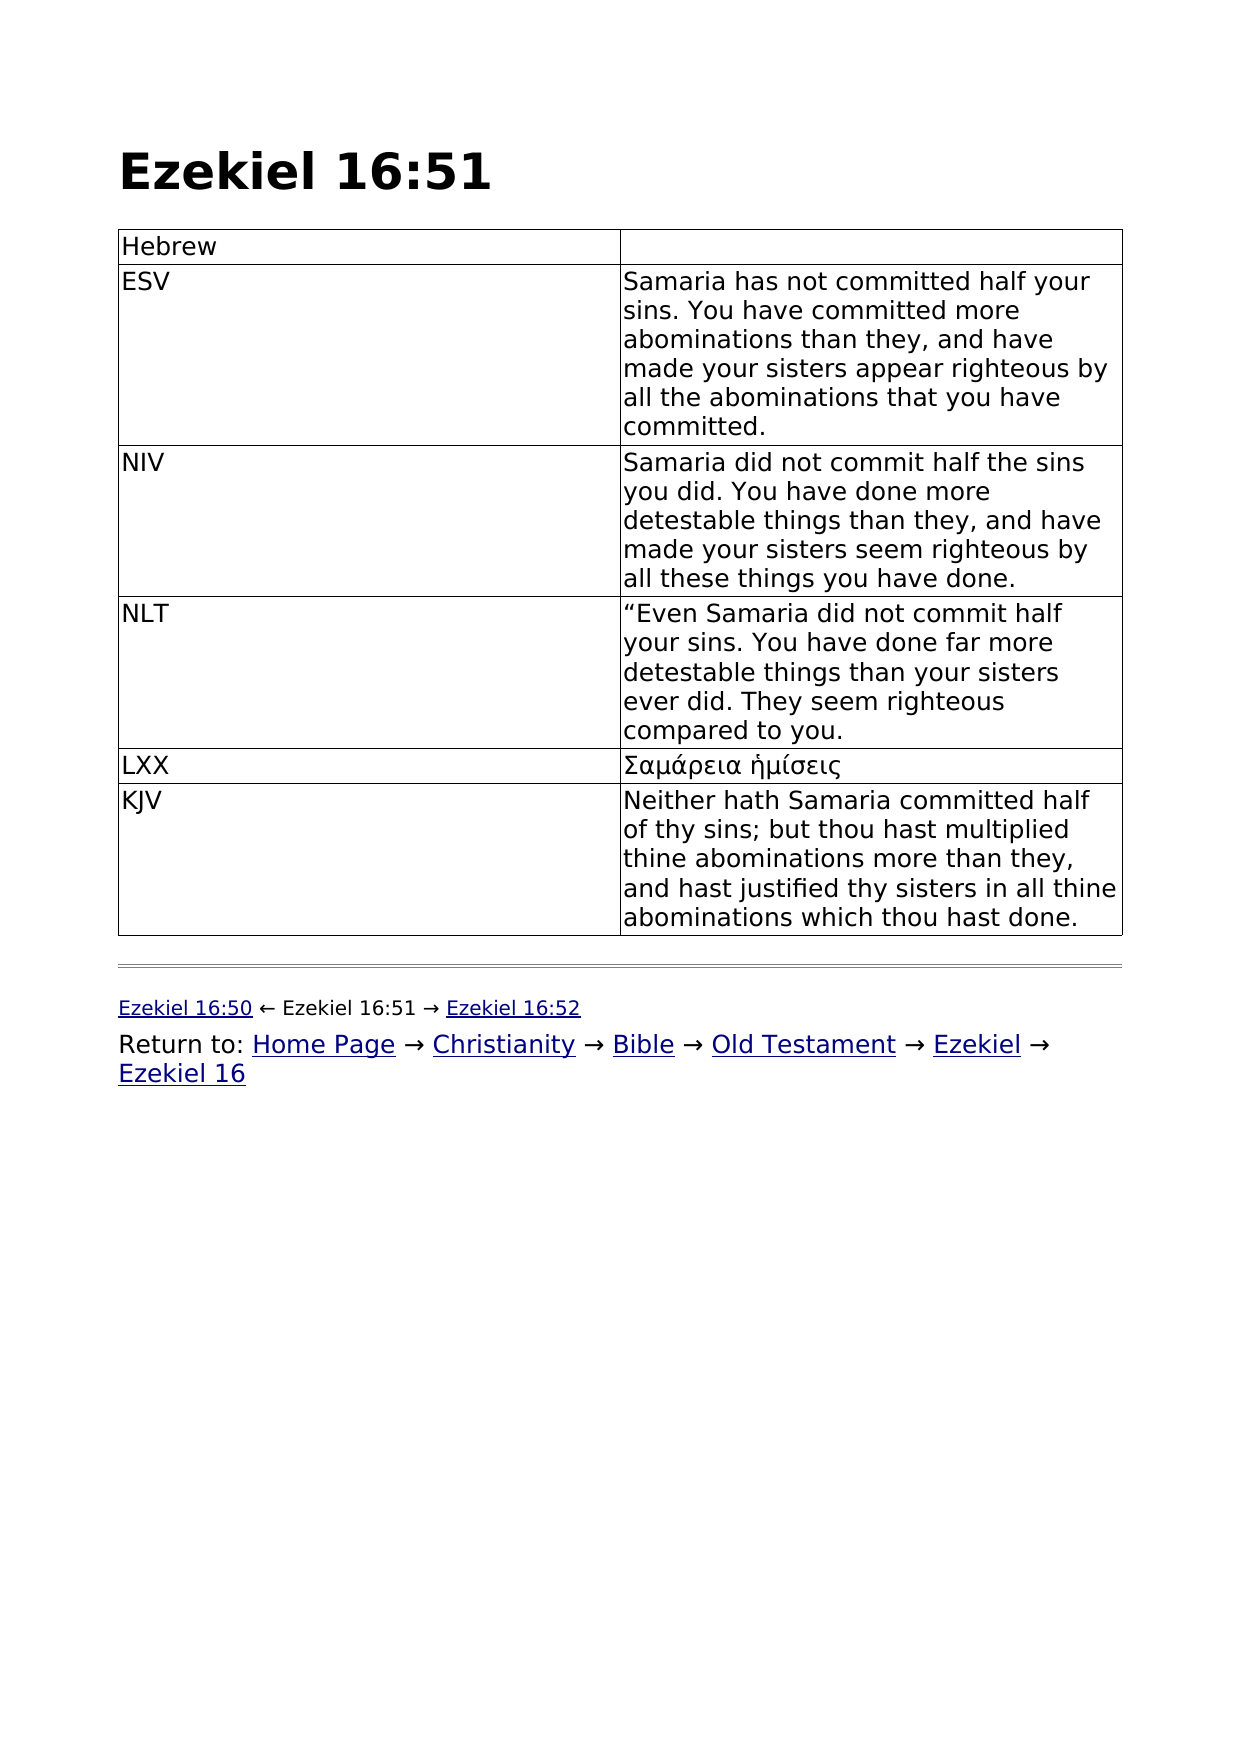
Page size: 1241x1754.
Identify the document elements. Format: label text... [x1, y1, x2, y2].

table_cell Samaria did not commit half the sins you did. You have done more detestable things than they, and have made your sisters seem righteous by all these things you have done. [621, 446, 1122, 596]
table_cell NLT [119, 597, 620, 748]
table_cell Samaria has not committed half your sins. You have committed more abominations than they, and have made your sisters appear righteous by all the abominations that you have committed. [621, 265, 1122, 445]
table_cell “Even Samaria did not commit half your sins. You have done far more detestable things than your sisters ever did. They seem righteous compared to you. [621, 597, 1122, 748]
table_cell Neither hath Samaria committed half of thy sins; but thou hast multiplied thine abominations more than they, and hast justified thy sisters in all thine abominations which thou hast done. [621, 784, 1122, 935]
table_cell NIV [119, 446, 620, 596]
table_header [621, 230, 1122, 264]
table_header Hebrew [119, 230, 620, 264]
table_cell ESV [119, 265, 620, 445]
subtitle Ezekiel 16:51 [118, 143, 1122, 201]
text Return to: Home Page → Christianity → Bible → Old Testament → Ezekiel → Ezekiel 16 [118, 1030, 1122, 1089]
table_cell LXX [119, 749, 620, 783]
text Ezekiel 16:50 ← Ezekiel 16:51 → Ezekiel 16:52 [118, 996, 1122, 1030]
table_cell KJV [119, 784, 620, 935]
table_cell Σαμάρεια ἡμίσεις [621, 749, 1122, 783]
